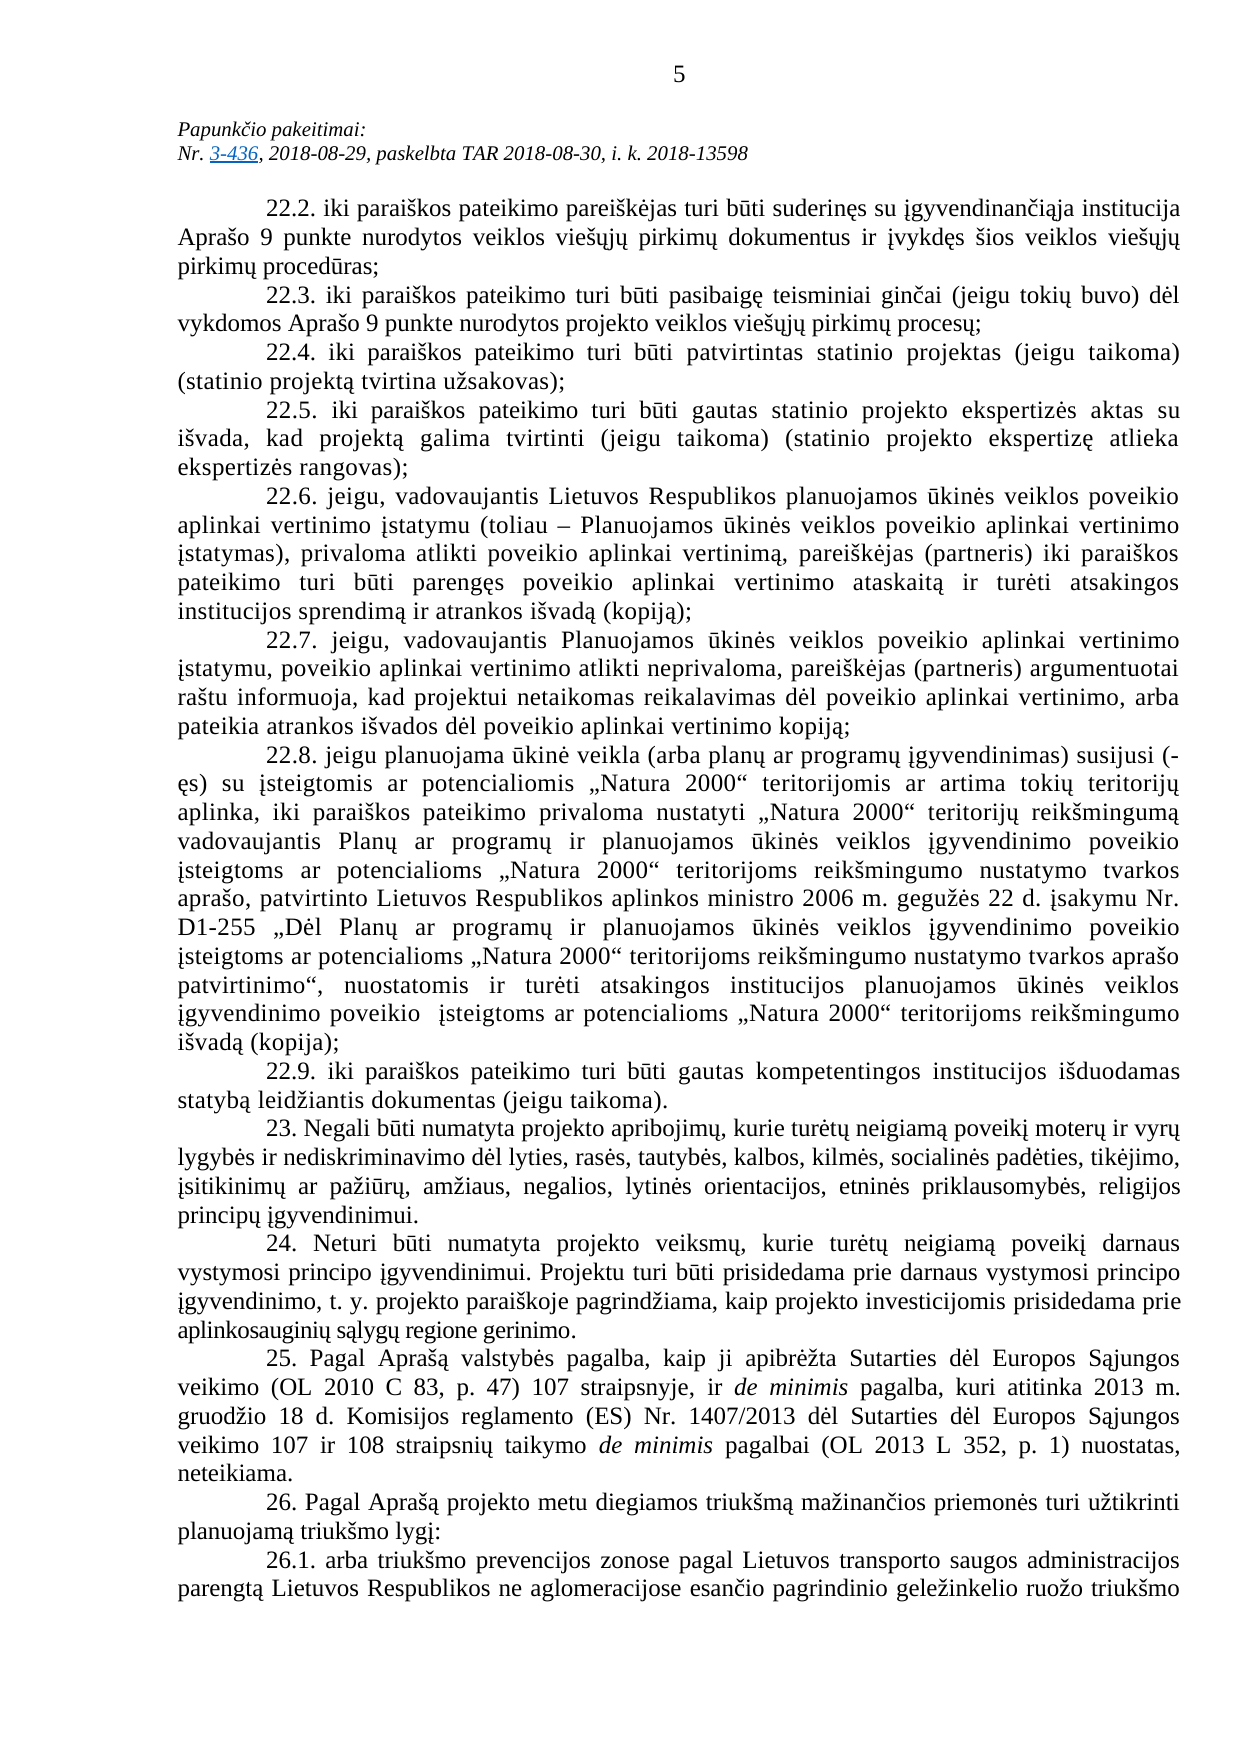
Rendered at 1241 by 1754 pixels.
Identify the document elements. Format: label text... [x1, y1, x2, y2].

text 26.1. arba triukšmo prevencijos zonose pagal Lietuvos transporto saugos administracijos parengtą Lietuvos Respublikos ne aglomeracijose esančio pagrindinio geležinkelio ruožo triukšmo [177, 1545, 1181, 1602]
text 22.8. jeigu planuojama ūkinė veikla (arba planų ar programų įgyvendinimas) susijusi (-ęs) su įsteigtomis ar potencialiomis „Natura 2000“ teritorijomis ar artima tokių teritorijų aplinka, iki paraiškos pateikimo privaloma nustatyti „Natura 2000“ teritorijų reikšmingumą vadovaujantis Planų ar programų ir planuojamos ūkinės veiklos įgyvendinimo poveikio įsteigtoms ar potencialioms „Natura 2000“ teritorijoms reikšmingumo nustatymo tvarkos aprašo, patvirtinto Lietuvos Respublikos aplinkos ministro 2006 m. gegužės 22 d. įsakymu Nr. D1-255 „Dėl Planų ar programų ir planuojamos ūkinės veiklos įgyvendinimo poveikio įsteigtoms ar potencialioms „Natura 2000“ teritorijoms reikšmingumo nustatymo tvarkos aprašo patvirtinimo“, nuostatomis ir turėti atsakingos institucijos planuojamos ūkinės veiklos įgyvendinimo poveikio įsteigtoms ar potencialioms „Natura 2000“ teritorijoms reikšmingumo išvadą (kopija); [177, 740, 1181, 1056]
text 22.7. jeigu, vadovaujantis Planuojamos ūkinės veiklos poveikio aplinkai vertinimo įstatymu, poveikio aplinkai vertinimo atlikti neprivaloma, pareiškėjas (partneris) argumentuotai raštu informuoja, kad projektui netaikomas reikalavimas dėl poveikio aplinkai vertinimo, arba pateikia atrankos išvados dėl poveikio aplinkai vertinimo kopiją; [177, 625, 1181, 740]
text Papunkčio pakeitimai: [177, 117, 1181, 141]
text 25. Pagal Aprašą valstybės pagalba, kaip ji apibrėžta Sutarties dėl Europos Sąjungos veikimo (OL 2010 C 83, p. 47) 107 straipsnyje, ir de minimis pagalba, kuri atitinka 2013 m. gruodžio 18 d. Komisijos reglamento (ES) Nr. 1407/2013 dėl Sutarties dėl Europos Sąjungos veikimo 107 ir 108 straipsnių taikymo de minimis pagalbai (OL 2013 L 352, p. 1) nuostatas, neteikiama. [177, 1343, 1181, 1487]
text Nr. 3-436, 2018-08-29, paskelbta TAR 2018-08-30, i. k. 2018-13598 [177, 141, 1181, 165]
text 26. Pagal Aprašą projekto metu diegiamos triukšmą mažinančios priemonės turi užtikrinti planuojamą triukšmo lygį: [177, 1487, 1181, 1545]
text 24. Neturi būti numatyta projekto veiksmų, kurie turėtų neigiamą poveikį darnaus vystymosi principo įgyvendinimui. Projektu turi būti prisidedama prie darnaus vystymosi principo įgyvendinimo, t. y. projekto paraiškoje pagrindžiama, kaip projekto investicijomis prisidedama prie aplinkosauginių sąlygų regione gerinimo. [177, 1228, 1181, 1343]
text 22.5. iki paraiškos pateikimo turi būti gautas statinio projekto ekspertizės aktas su išvada, kad projektą galima tvirtinti (jeigu taikoma) (statinio projekto ekspertizę atlieka ekspertizės rangovas); [177, 395, 1181, 481]
text 22.6. jeigu, vadovaujantis Lietuvos Respublikos planuojamos ūkinės veiklos poveikio aplinkai vertinimo įstatymu (toliau – Planuojamos ūkinės veiklos poveikio aplinkai vertinimo įstatymas), privaloma atlikti poveikio aplinkai vertinimą, pareiškėjas (partneris) iki paraiškos pateikimo turi būti parengęs poveikio aplinkai vertinimo ataskaitą ir turėti atsakingos institucijos sprendimą ir atrankos išvadą (kopiją); [177, 481, 1181, 625]
text 22.2. iki paraiškos pateikimo pareiškėjas turi būti suderinęs su įgyvendinančiąja institucija Aprašo 9 punkte nurodytos veiklos viešųjų pirkimų dokumentus ir įvykdęs šios veiklos viešųjų pirkimų procedūras; [177, 193, 1181, 280]
text 22.4. iki paraiškos pateikimo turi būti patvirtintas statinio projektas (jeigu taikoma) (statinio projektą tvirtina užsakovas); [177, 337, 1181, 395]
text 22.9. iki paraiškos pateikimo turi būti gautas kompetentingos institucijos išduodamas statybą leidžiantis dokumentas (jeigu taikoma). [177, 1056, 1181, 1113]
text 22.3. iki paraiškos pateikimo turi būti pasibaigę teisminiai ginčai (jeigu tokių buvo) dėl vykdomos Aprašo 9 punkte nurodytos projekto veiklos viešųjų pirkimų procesų; [177, 280, 1181, 337]
text 23. Negali būti numatyta projekto apribojimų, kurie turėtų neigiamą poveikį moterų ir vyrų lygybės ir nediskriminavimo dėl lyties, rasės, tautybės, kalbos, kilmės, socialinės padėties, tikėjimo, įsitikinimų ar pažiūrų, amžiaus, negalios, lytinės orientacijos, etninės priklausomybės, religijos principų įgyvendinimui. [177, 1113, 1181, 1228]
